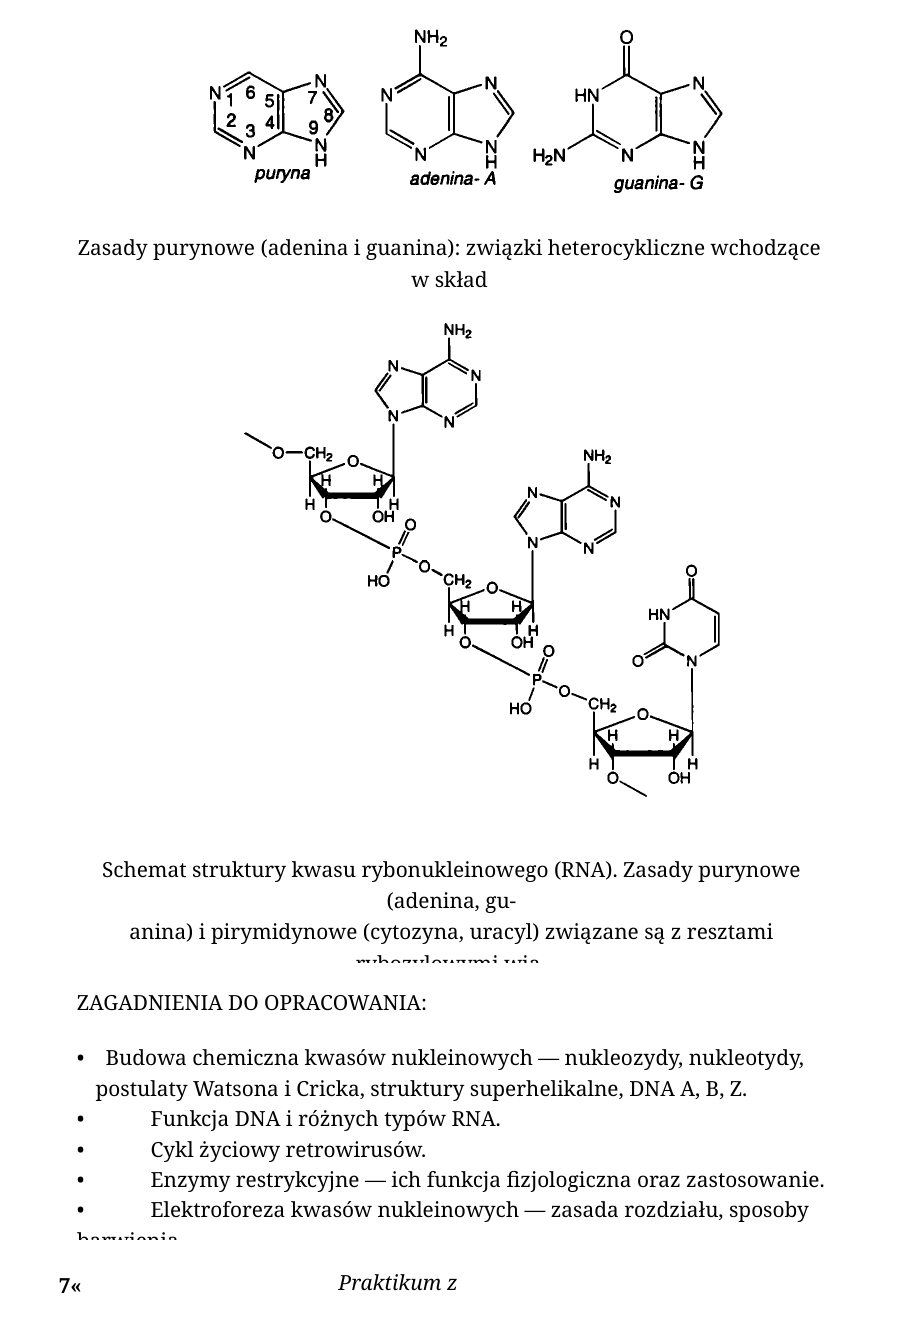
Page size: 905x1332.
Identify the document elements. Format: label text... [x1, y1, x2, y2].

list Funkcja DNA i różnych typów RNA. [77, 1104, 845, 1133]
text Praktikum z biochemii [338, 1268, 555, 1296]
list Budowa chemiczna kwasów nukleinowych — nukleozydy, nukleotydy, postulaty Watsona i Cricka, struktury superhelikalne, DNA A, B, Z. [77, 1043, 845, 1102]
text Zasady purynowe (adenina i guanina): związki heterocykliczne wchodzące w skład kwasów nukleinowych. [69, 233, 829, 291]
text Schemat struktury kwasu rybonukleinowego (RNA). Zasady purynowe (adenina, gu- anina) i pirymidynowe (cytozyna, uracyl) związane są z resztami rybozylowymi wią- zaniem N-glikozydowym. Między resztami rybozylowymi występuje wiązanie fosfo- diestrowe. [61, 855, 842, 963]
list Cykl życiowy retrowirusów. [77, 1135, 845, 1163]
text 7« [58, 1271, 90, 1299]
list Enzymy restrykcyjne — ich funkcja fizjologiczna oraz zastosowanie. [77, 1165, 845, 1193]
list Elektroforeza kwasów nukleinowych — zasada rozdziału, sposoby barwienia. [77, 1196, 845, 1239]
text ZAGADNIENIA DO OPRACOWANIA: [77, 988, 845, 1016]
